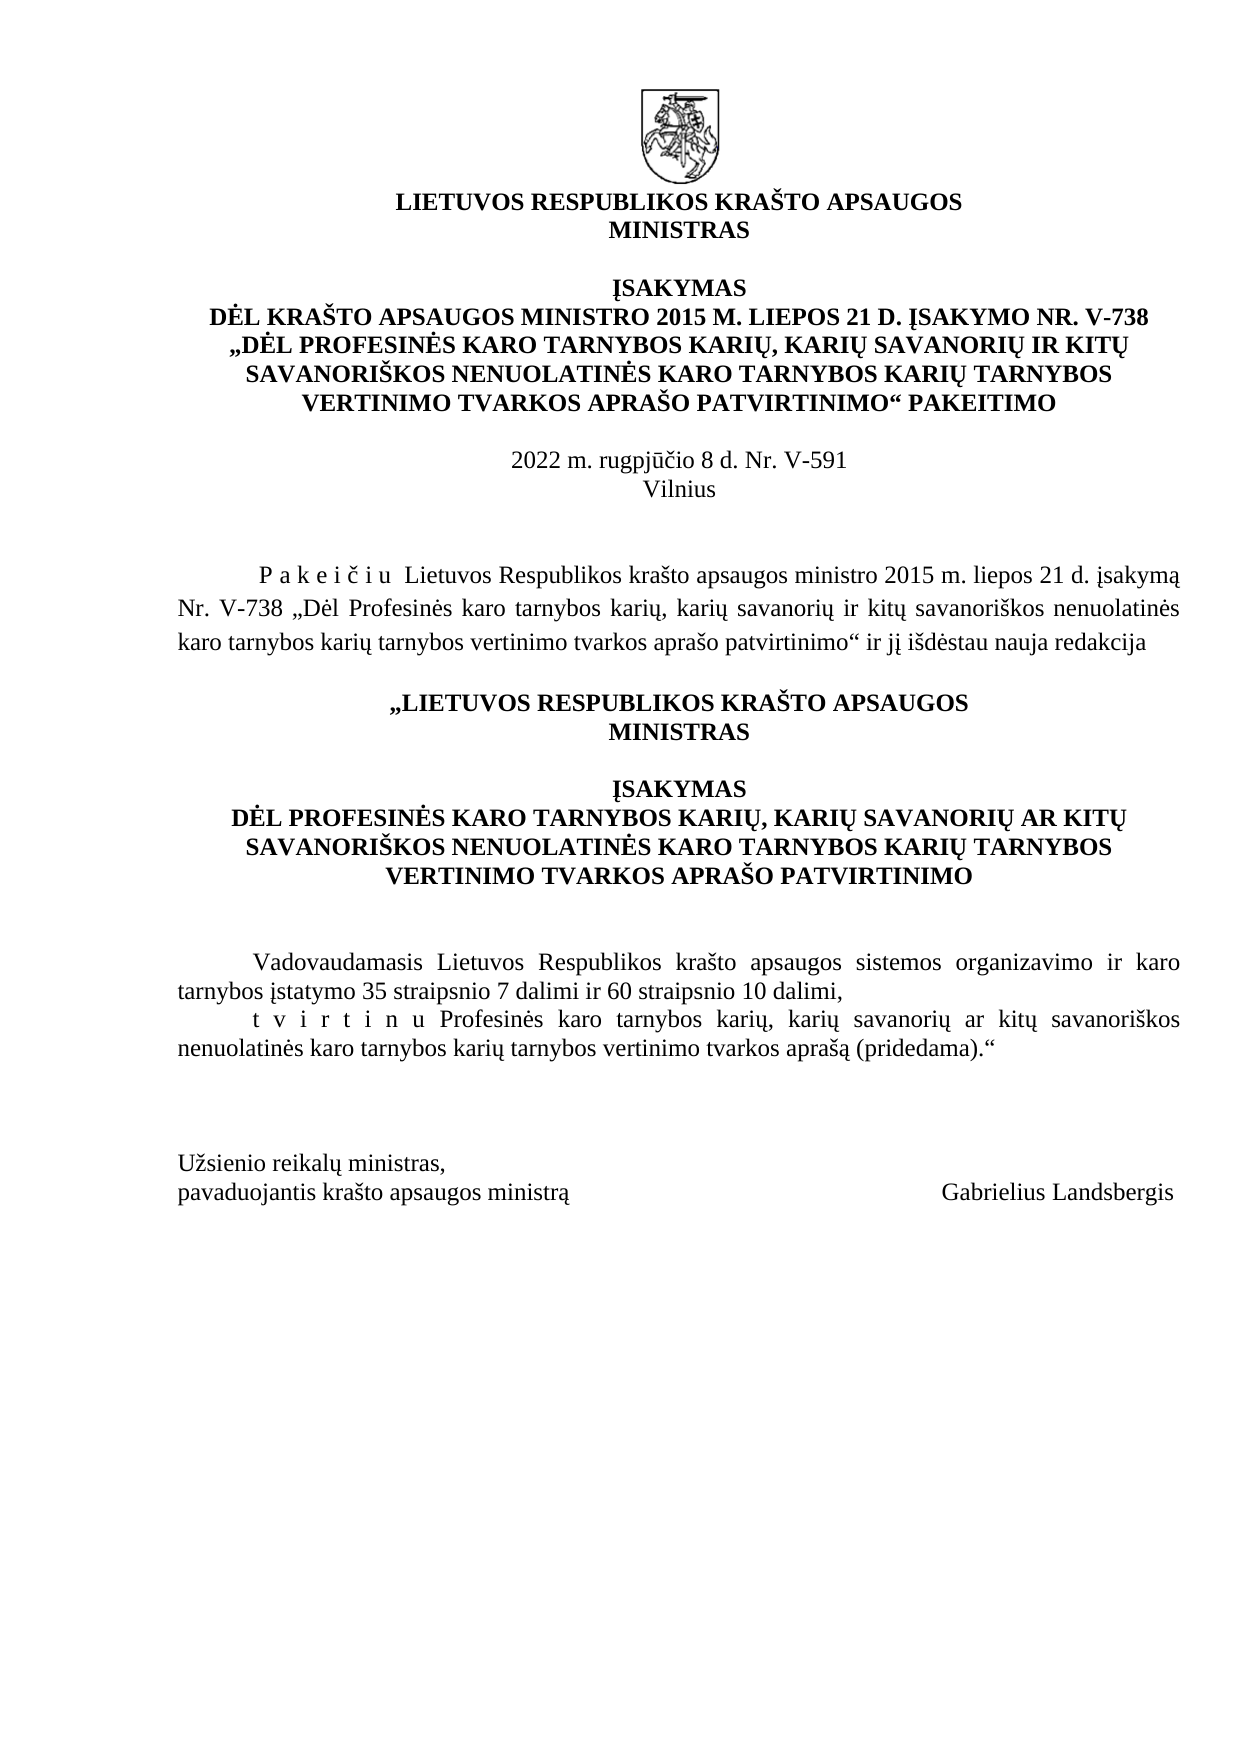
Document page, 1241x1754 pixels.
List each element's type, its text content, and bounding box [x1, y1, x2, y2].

subtitle DĖL PROFESINĖS KARO TARNYBOS KARIŲ, KARIŲ SAVANORIŲ AR KITŲ SAVANORIŠKOS NENUOLATINĖS KARO TARNYBOS KARIŲ TARNYBOS VERTINIMO TVARKOS APRAŠO PATVIRTINIMO [177, 803, 1181, 889]
text MINISTRAS [177, 216, 1181, 244]
text P a k e i č i u Lietuvos Respublikos krašto apsaugos ministro 2015 m. liepos 21 d. įsakymą Nr. V-738 „Dėl Profesinės karo tarnybos karių, karių savanorių ir kitų savanoriškos nenuolatinės karo tarnybos karių tarnybos vertinimo tvarkos aprašo patvirtinimo“ ir jį išdėstau nauja redakcija [177, 561, 1181, 655]
text t v i r t i n u Profesinės karo tarnybos karių, karių savanorių ar kitų savanoriškos nenuolatinės karo tarnybos karių tarnybos vertinimo tvarkos aprašą (pridedama).“ [177, 1004, 1181, 1062]
text ĮSAKYMAS [177, 774, 1181, 803]
text DĖL KRAŠTO APSAUGOS MINISTRO 2015 M. LIEPOS 21 D. ĮSAKYMO NR. V-738 „DĖL PROFESINĖS KARO TARNYBOS KARIŲ, KARIŲ SAVANORIŲ IR KITŲ SAVANORIŠKOS NENUOLATINĖS KARO TARNYBOS KARIŲ TARNYBOS VERTINIMO TVARKOS APRAŠO PATVIRTINIMO“ PAKEITIMO [177, 302, 1181, 417]
text LIETUVOS RESPUBLIKOS KRAŠTO APSAUGOS [177, 187, 1181, 216]
text Vilnius [177, 474, 1181, 503]
text pavaduojantis krašto apsaugos ministrą Gabrielius Landsbergis [177, 1177, 1181, 1206]
text MINISTRAS [177, 717, 1181, 746]
text Vadovaudamasis Lietuvos Respublikos krašto apsaugos sistemos organizavimo ir karo tarnybos įstatymo 35 straipsnio 7 dalimi ir 60 straipsnio 10 dalimi, [177, 947, 1181, 1004]
text Užsienio reikalų ministras, [177, 1148, 1181, 1177]
text ĮSAKYMAS [177, 273, 1181, 302]
text „LIETUVOS RESPUBLIKOS KRAŠTO APSAUGOS [177, 688, 1181, 717]
text 2022 m. rugpjūčio 8 d. Nr. V-591 [177, 446, 1181, 474]
